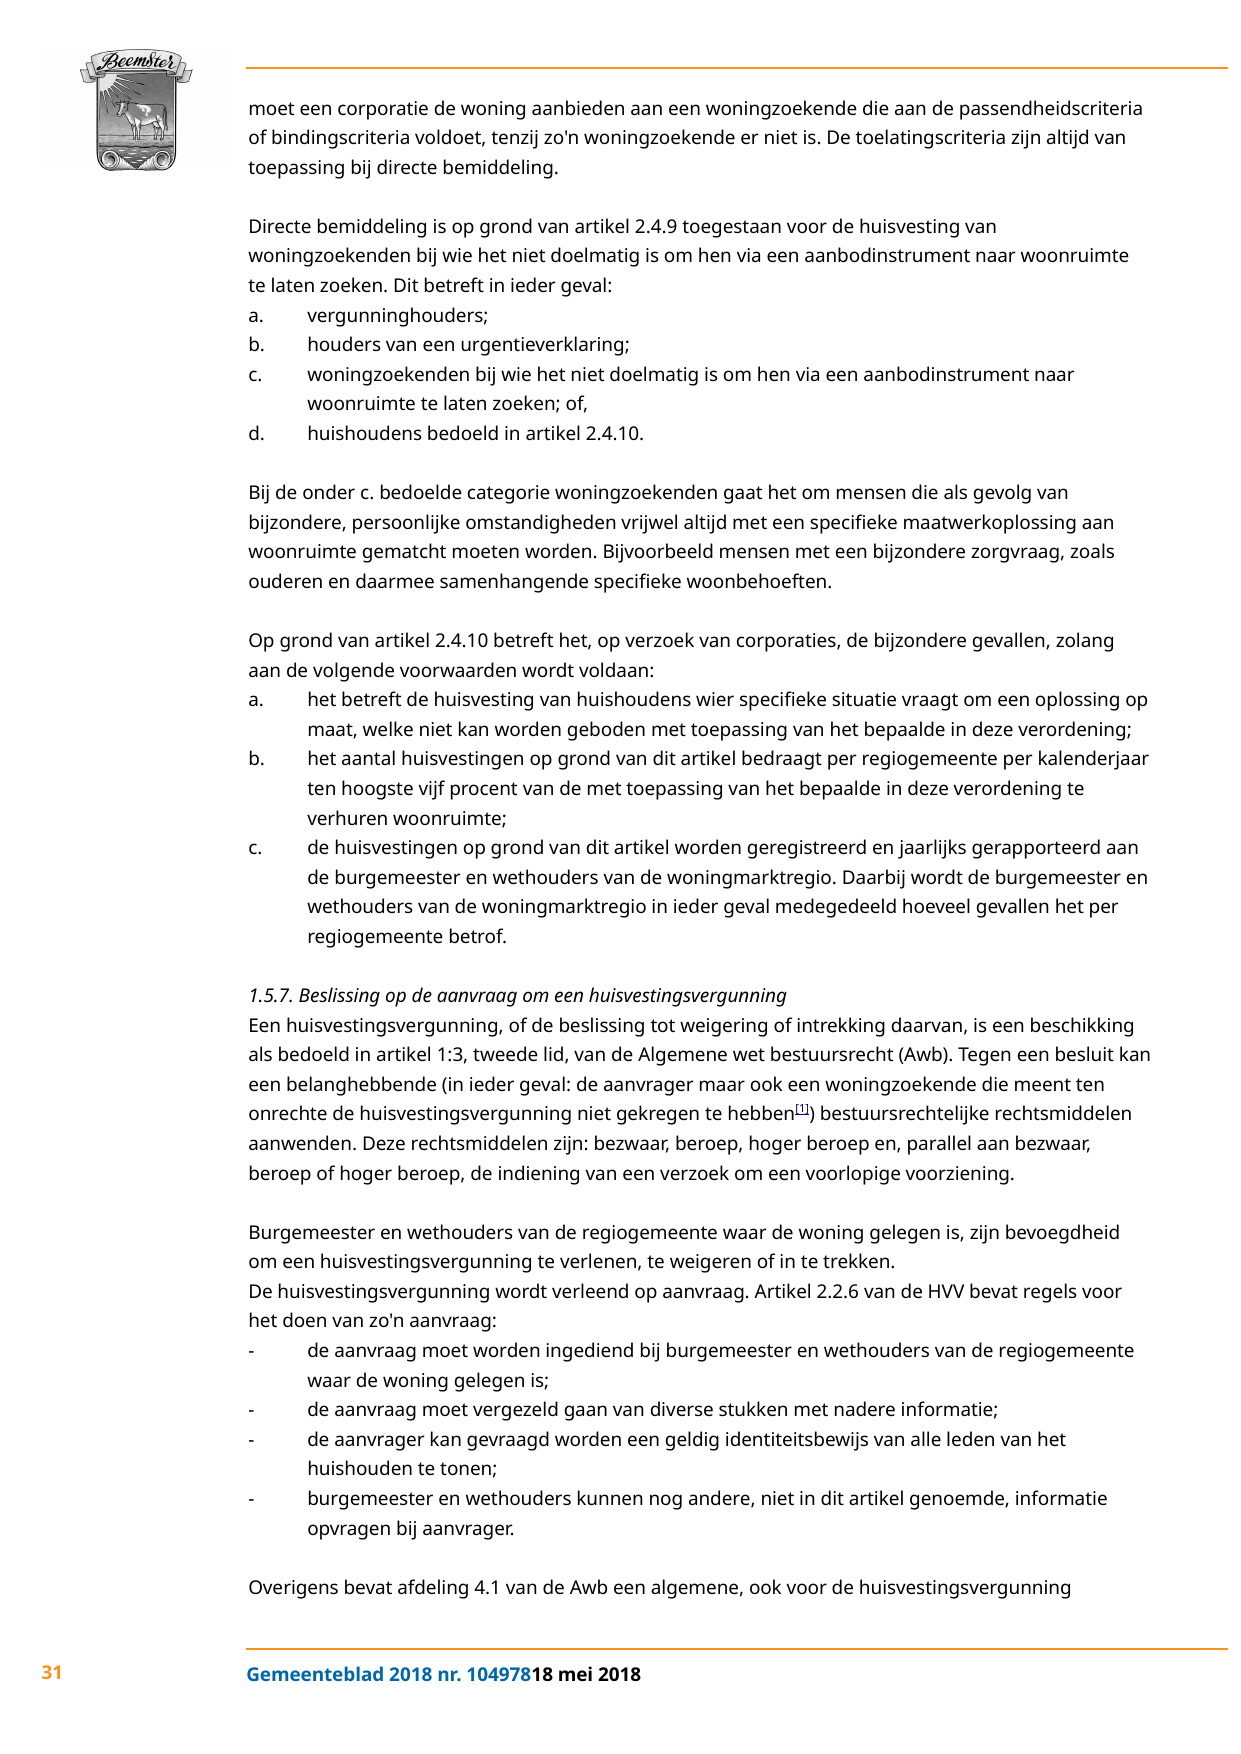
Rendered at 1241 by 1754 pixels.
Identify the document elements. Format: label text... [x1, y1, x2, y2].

list de aanvraag moet vergezeld gaan van diverse stukken met nadere informatie; [248, 1396, 1152, 1422]
text Op grond van artikel 2.4.10 betreft het, op verzoek van corporaties, de bijzondere gevallen, zolang aan de volgende voorwaarden wordt voldaan: [248, 627, 1152, 683]
list de aanvraag moet worden ingediend bij burgemeester en wethouders van de regiogemeente waar de woning gelegen is; [248, 1337, 1152, 1393]
list de aanvrager kan gevraagd worden een geldig identiteitsbewijs van alle leden van het huishouden te tonen; [248, 1426, 1152, 1481]
text De huisvestingsvergunning wordt verleend op aanvraag. Artikel 2.2.6 van de HVV bevat regels voor het doen van zo'n aanvraag: [248, 1278, 1152, 1333]
list het betreft de huisvesting van huishoudens wier specifieke situatie vraagt om een oplossing op maat, welke niet kan worden geboden met toepassing van het bepaalde in deze verordening; [248, 686, 1152, 742]
list burgemeester en wethouders kunnen nog andere, niet in dit artikel genoemde, informatie opvragen bij aanvrager. [248, 1485, 1152, 1541]
text Burgemeester en wethouders van de regiogemeente waar de woning gelegen is, zijn bevoegdheid om een huisvestingsvergunning te verlenen, te weigeren of in te trekken. [248, 1219, 1152, 1274]
list huishoudens bedoeld in artikel 2.4.10. [248, 420, 1152, 446]
list de huisvestingen op grond van dit artikel worden geregistreerd en jaarlijks gerapporteerd aan de burgemeester en wethouders van de woningmarktregio. Daarbij wordt de burgemeester en wethouders van de woningmarktregio in ieder geval medegedeeld hoeveel gevallen het per regiogemeente betrof. [248, 834, 1152, 949]
text Overigens bevat afdeling 4.1 van de Awb een algemene, ook voor de huisvestingsvergunning [248, 1574, 1152, 1600]
text Directe bemiddeling is op grond van artikel 2.4.9 toegestaan voor de huisvesting van woningzoekenden bij wie het niet doelmatig is om hen via een aanbodinstrument naar woonruimte te laten zoeken. Dit betreft in ieder geval: [248, 213, 1152, 298]
list woningzoekenden bij wie het niet doelmatig is om hen via een aanbodinstrument naar woonruimte te laten zoeken; of, [248, 361, 1152, 416]
text moet een corporatie de woning aanbieden aan een woningzoekende die aan de passendheidscriteria of bindingscriteria voldoet, tenzij zo'n woningzoekende er niet is. De toelatingscriteria zijn altijd van toepassing bij directe bemiddeling. [248, 95, 1152, 180]
text Een huisvestingsvergunning, of de beslissing tot weigering of intrekking daarvan, is een beschikking als bedoeld in artikel 1:3, tweede lid, van de Algemene wet bestuursrecht (Awb). Tegen een besluit kan een belanghebbende (in ieder geval: de aanvrager maar ook een woningzoekende die meent ten onrechte de huisvestingsvergunning niet gekregen te hebben[1]) bestuursrechtelijke rechtsmiddelen aanwenden. Deze rechtsmiddelen zijn: bezwaar, beroep, hoger beroep en, parallel aan bezwaar, beroep of hoger beroep, de indiening van een verzoek om een voorlopige voorziening. [248, 1012, 1152, 1186]
list het aantal huisvestingen op grond van dit artikel bedraagt per regiogemeente per kalenderjaar ten hoogste vijf procent van de met toepassing van het bepaalde in deze verordening te verhuren woonruimte; [248, 746, 1152, 831]
list vergunninghouders; [248, 302, 1152, 328]
picture [41, 47, 231, 172]
text 1.5.7. Beslissing op de aanvraag om een huisvestingsvergunning [248, 982, 1152, 1008]
list houders van een urgentieverklaring; [248, 331, 1152, 357]
text Bij de onder c. bedoelde categorie woningzoekenden gaat het om mensen die als gevolg van bijzondere, persoonlijke omstandigheden vrijwel altijd met een specifieke maatwerkoplossing aan woonruimte gematcht moeten worden. Bijvoorbeeld mensen met een bijzondere zorgvraag, zoals ouderen en daarmee samenhangende specifieke woonbehoeften. [248, 479, 1152, 594]
